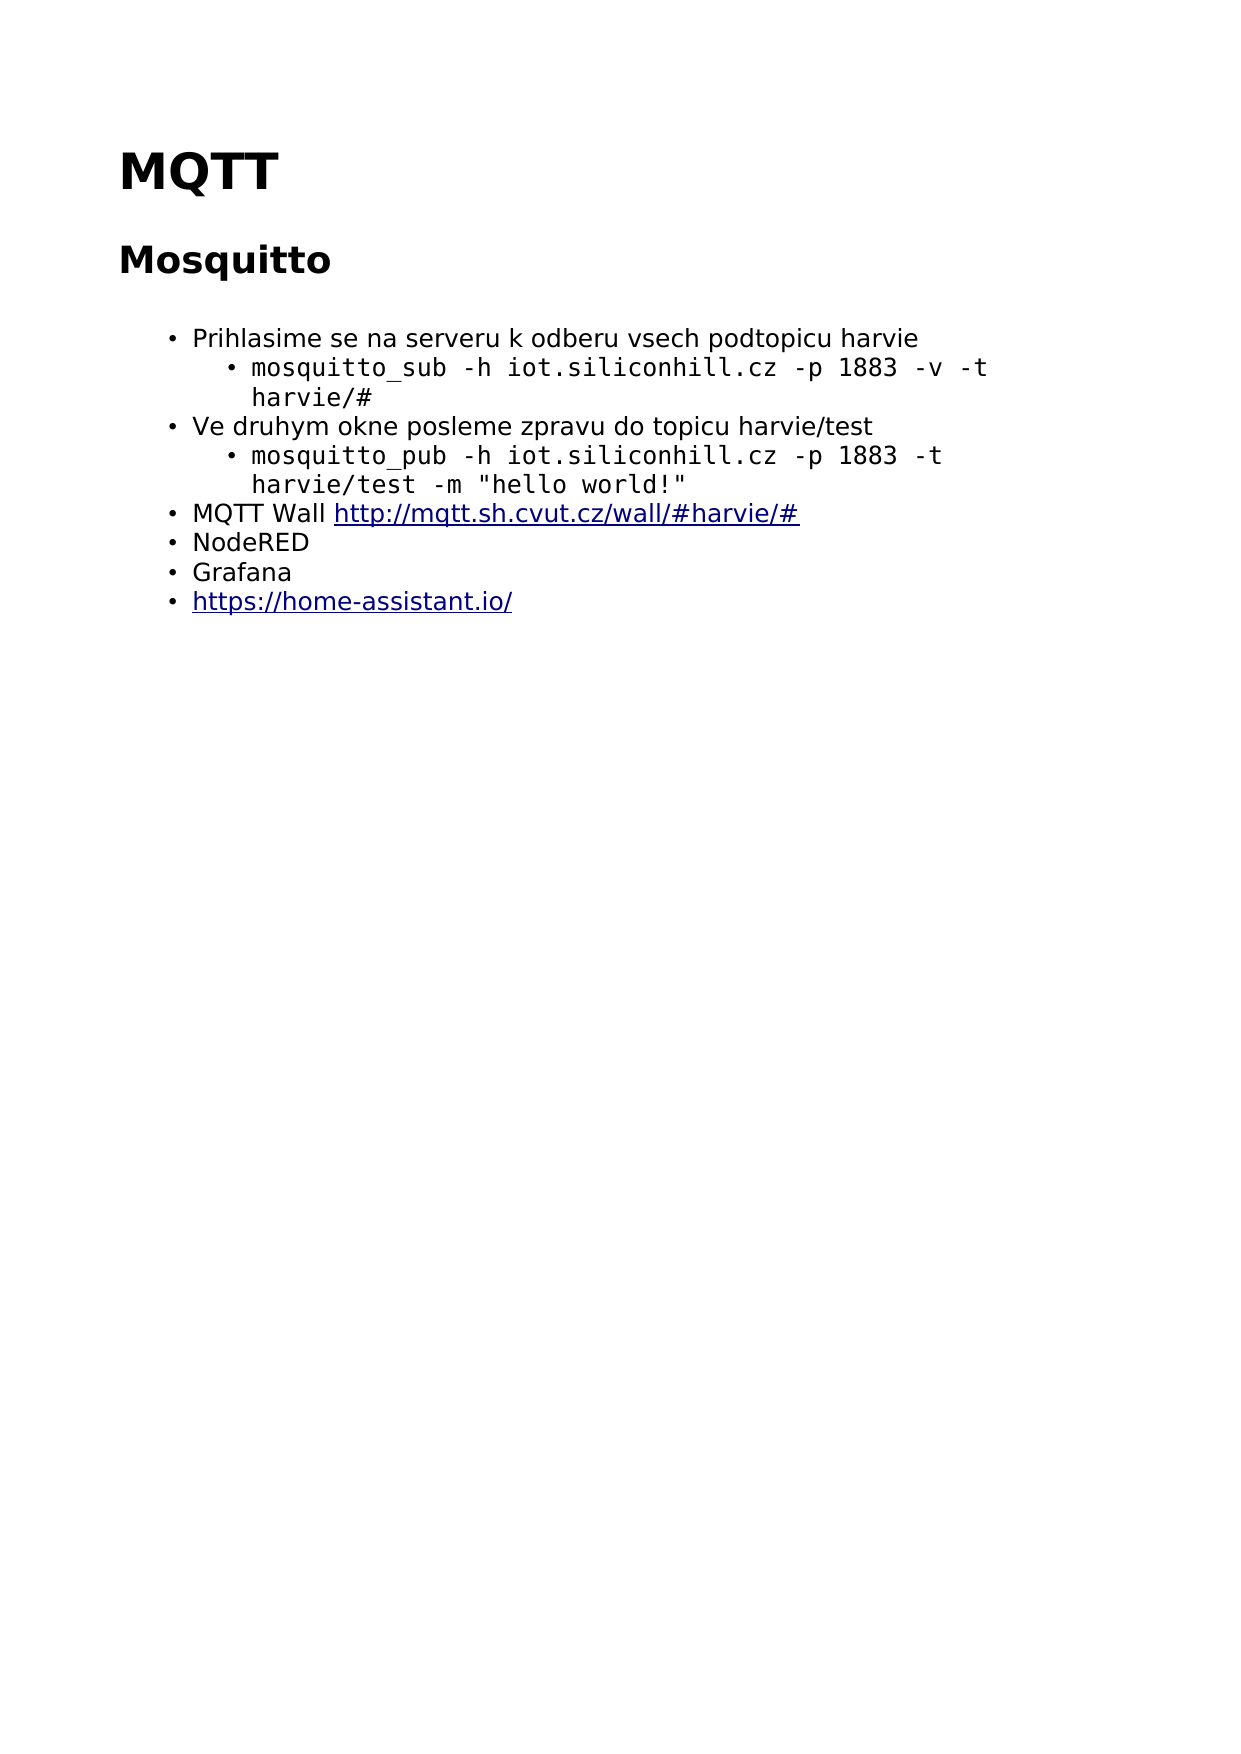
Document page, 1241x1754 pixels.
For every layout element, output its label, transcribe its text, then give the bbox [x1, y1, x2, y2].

list mosquitto_sub -h iot.siliconhill.cz -p 1883 -v -t harvie/# [236, 354, 1122, 412]
list Prihlasime se na serveru k odberu vsech podtopicu harvie [177, 324, 1122, 354]
list NodeRED [177, 529, 1122, 558]
subtitle Mosquitto [118, 239, 1122, 282]
list Grafana [177, 558, 1122, 587]
list Ve druhym okne posleme zpravu do topicu harvie/test [177, 412, 1122, 441]
list mosquitto_pub -h iot.siliconhill.cz -p 1883 -t harvie/test -m "hello world!" [236, 441, 1122, 499]
subtitle MQTT [118, 143, 1122, 201]
list https://home-assistant.io/ [177, 587, 1122, 616]
list MQTT Wall http://mqtt.sh.cvut.cz/wall/#harvie/# [177, 499, 1122, 529]
